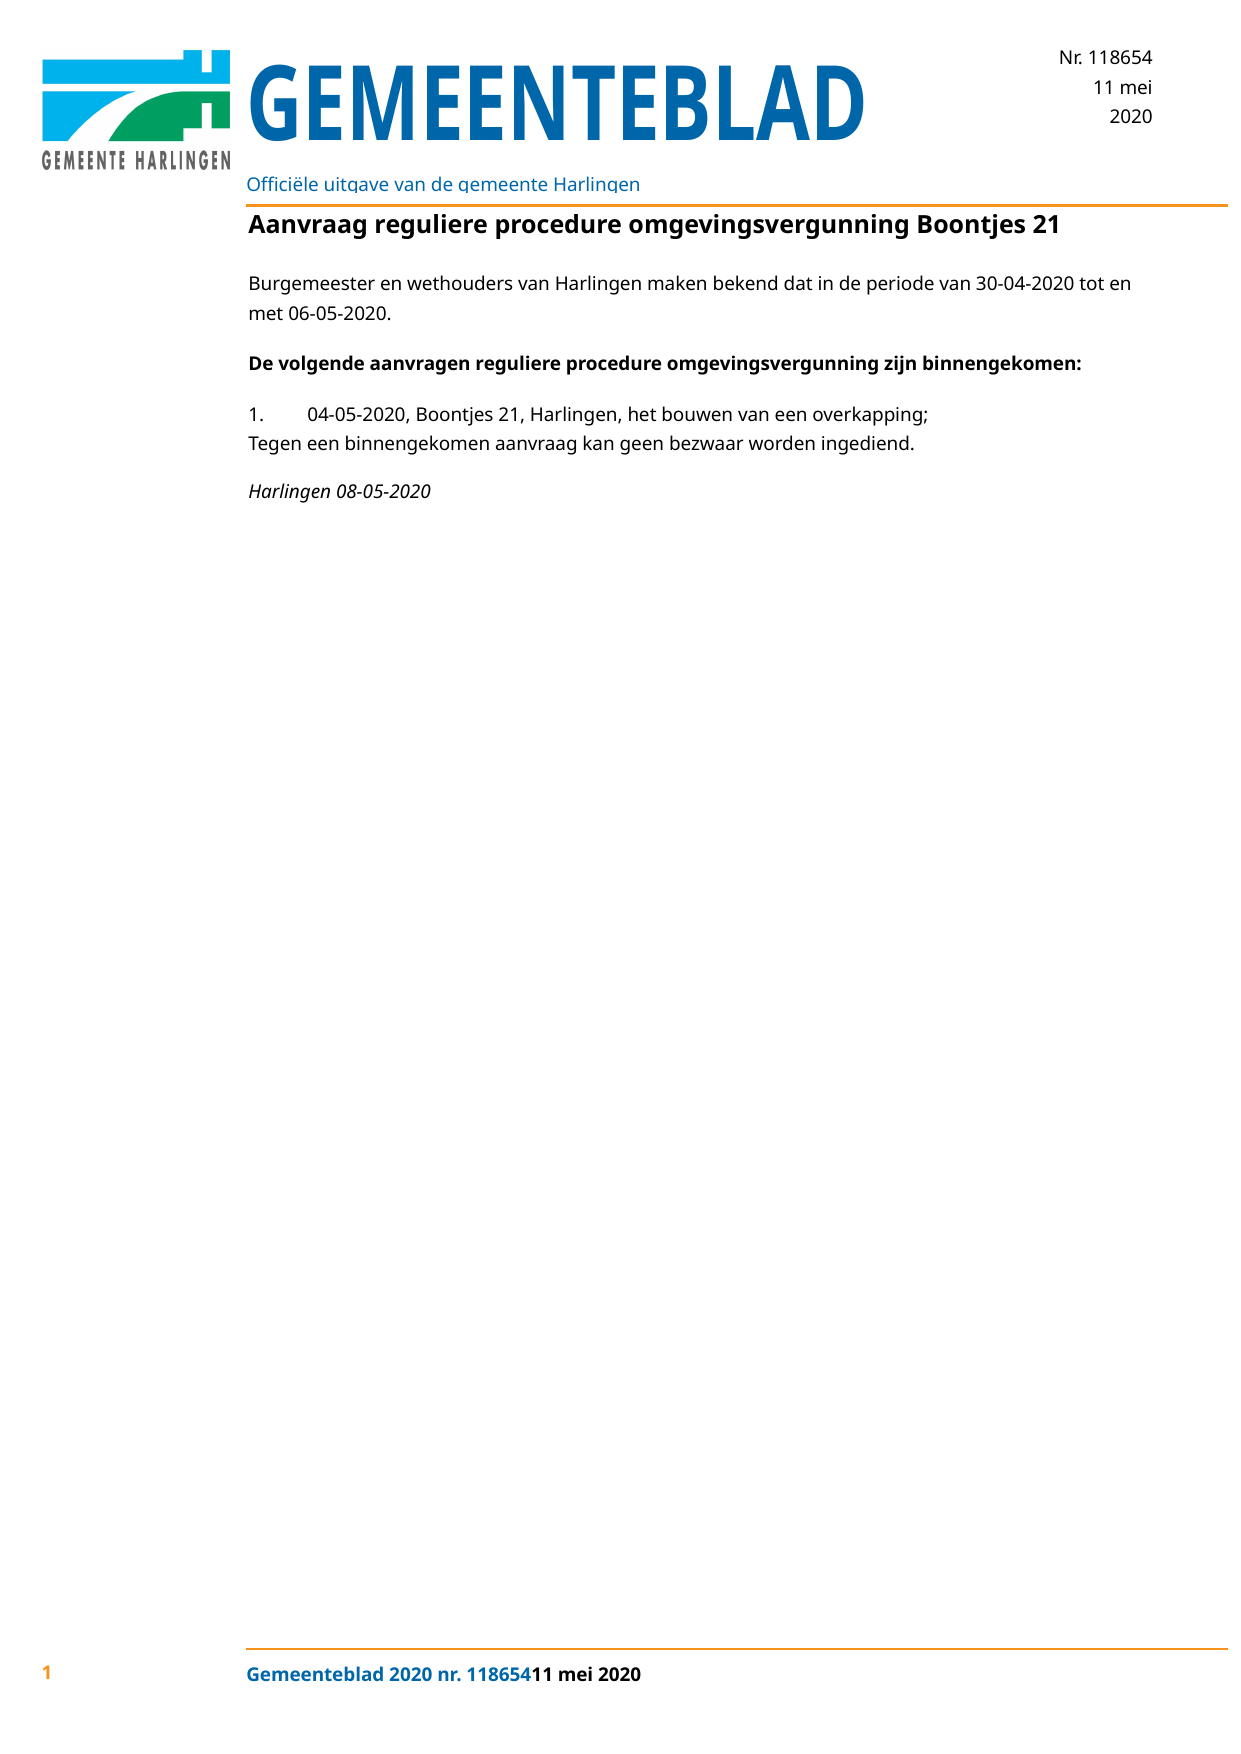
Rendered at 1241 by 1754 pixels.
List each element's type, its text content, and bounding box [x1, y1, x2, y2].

text Tegen een binnengekomen aanvraag kan geen bezwaar worden ingediend. [248, 430, 1152, 456]
text De volgende aanvragen reguliere procedure omgevingsvergunning zijn binnengekomen: [248, 350, 1152, 376]
list 04-05-2020, Boontjes 21, Harlingen, het bouwen van een overkapping; [248, 401, 1152, 426]
text Harlingen 08-05-2020 [248, 478, 1152, 504]
picture [41, 47, 231, 172]
text Burgemeester en wethouders van Harlingen maken bekend dat in de periode van 30-04-2020 tot en met 06-05-2020. [248, 270, 1152, 326]
text Aanvraag reguliere procedure omgevingsvergunning Boontjes 21 [248, 207, 1152, 241]
